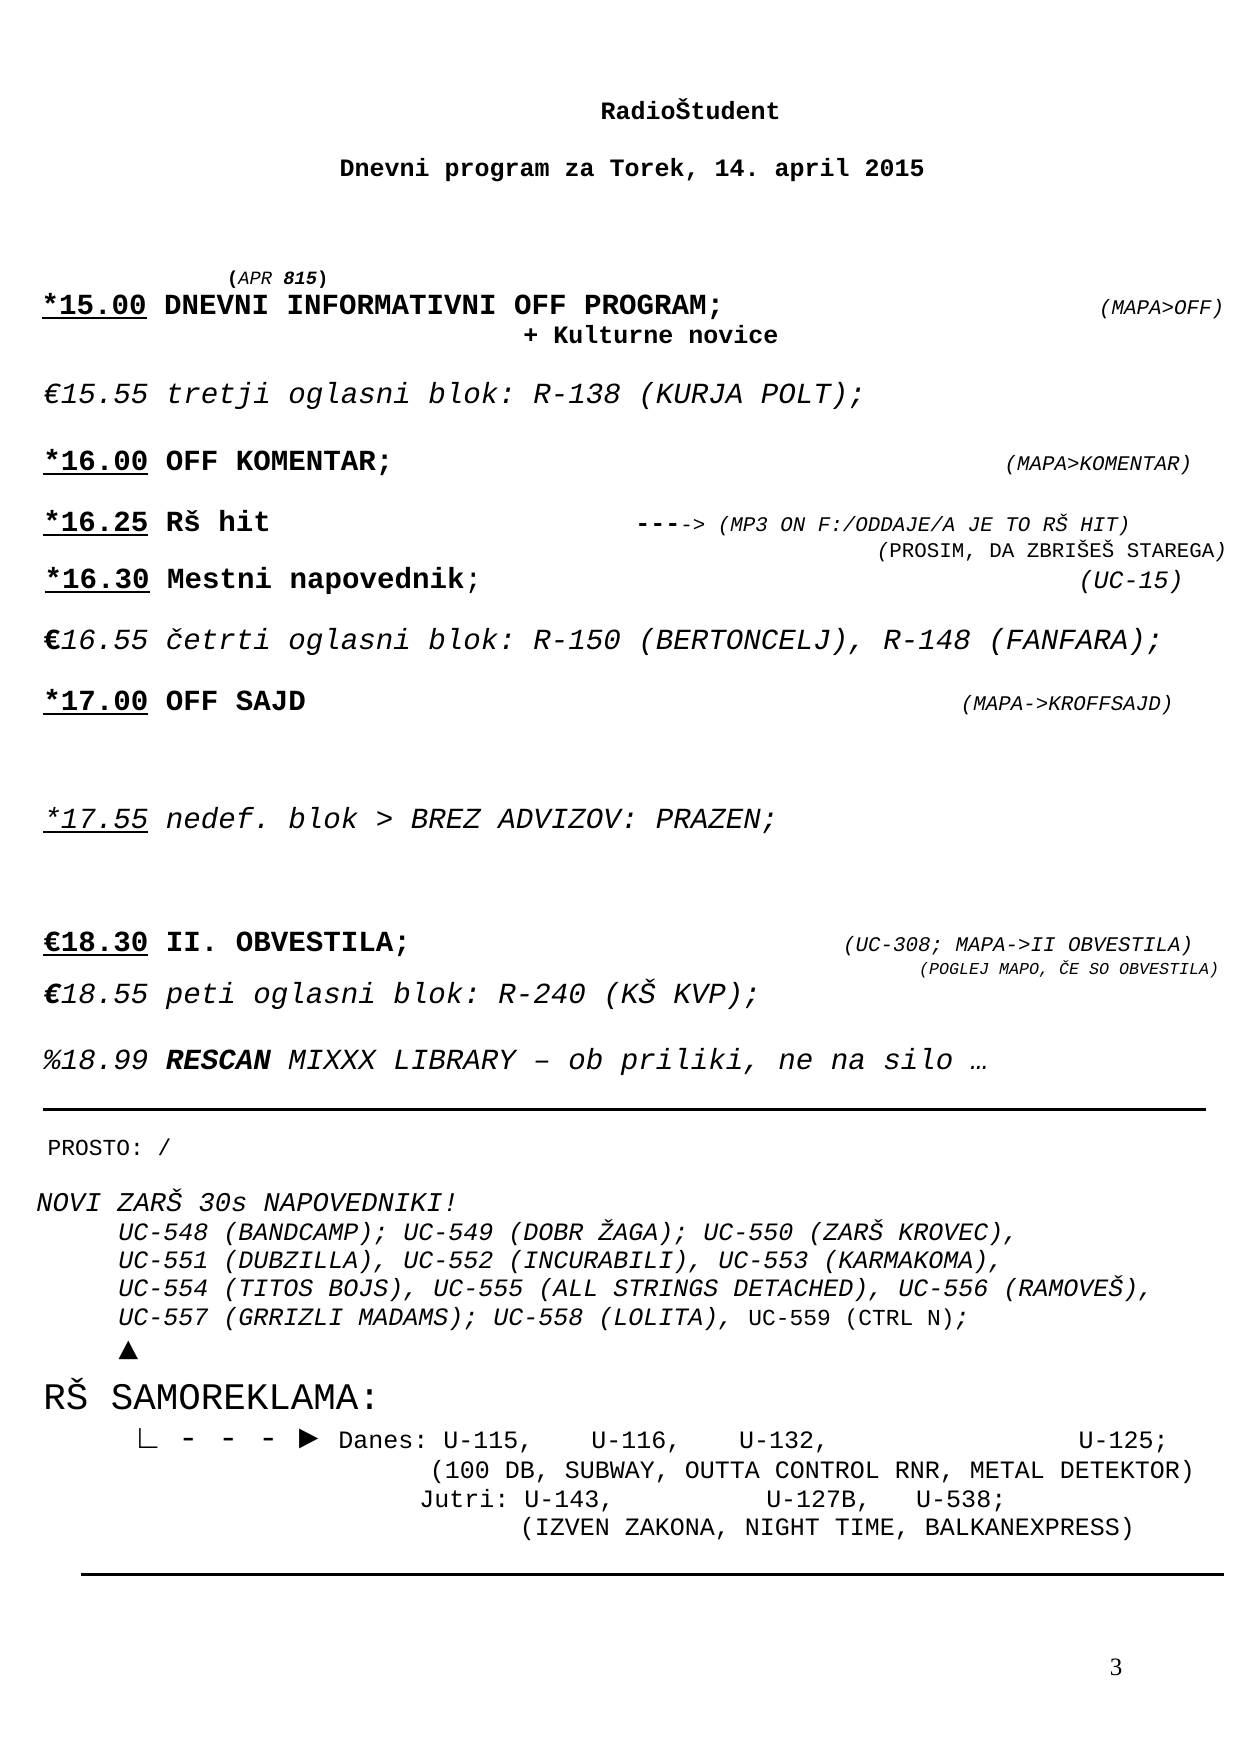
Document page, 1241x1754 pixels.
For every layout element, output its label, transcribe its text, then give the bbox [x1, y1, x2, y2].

text *16.00 OFF KOMENTAR; (MAPA>KOMENTAR) [43, 446, 1206, 479]
text Jutri: U-143, U-127B, U-538; [81, 1486, 1224, 1515]
text €18.55 peti oglasni blok: R-240 (KŠ KVP); [43, 979, 1206, 1012]
text RadioŠtudent [118, 99, 1240, 127]
text (POGLEJ MAPO, ČE SO OBVESTILA) [45, 960, 1219, 979]
text (IZVEN ZAKONA, NIGHT TIME, BALKANEXPRESS) [81, 1515, 1224, 1543]
text NOVI ZARŠ 30s NAPOVEDNIKI! [20, 1188, 1209, 1219]
text UC-557 (GRRIZLI MADAMS); UC-558 (LOLITA), UC-559 (CTRL N); [118, 1304, 1230, 1332]
text Dnevni program za Torek, 14. april 2015 [45, 155, 1219, 184]
text UC-548 (BANDCAMP); UC-549 (DOBR ŽAGA); UC-550 (ZARŠ KROVEC), [118, 1219, 1230, 1247]
text *16.30 Mestni napovednik; (UC-15) [43, 564, 1206, 597]
text (100 DB, SUBWAY, OUTTA CONTROL RNR, METAL DETEKTOR) [81, 1458, 1224, 1486]
text (APR 815) [62, 269, 1224, 290]
text + Kulturne novice [118, 323, 1206, 351]
text (PROSIM, DA ZBRIŠEŠ STAREGA) [59, 540, 1227, 564]
text *16.25 Rš hit ----> (MP3 ON F:/ODDAJE/A JE TO RŠ HIT) [43, 507, 1206, 540]
text €18.30 II. OBVESTILA; (UC-308; MAPA->II OBVESTILA) [43, 927, 1206, 960]
text *17.00 OFF SAJD (MAPA->KROFFSAJD) [43, 686, 1206, 719]
text UC-554 (TITOS BOJS), UC-555 (ALL STRINGS DETACHED), UC-556 (RAMOVEŠ), [118, 1276, 1230, 1304]
text UC-551 (DUBZILLA), UC-552 (INCURABILI), UC-553 (KARMAKOMA), [118, 1247, 1230, 1276]
text %18.99 RESCAN MIXXX LIBRARY – ob priliki, ne na silo … [43, 1045, 1206, 1078]
text €16.55 četrti oglasni blok: R-150 (BERTONCELJ), R-148 (FANFARA); [43, 625, 1206, 658]
text RŠ SAMOREKLAMA: [43, 1378, 1144, 1420]
text ∟ - - - ► Danes: U-115, U-116, U-132, U-125; [118, 1420, 1171, 1458]
text *15.00 DNEVNI INFORMATIVNI OFF PROGRAM; (MAPA>OFF) [41, 290, 1227, 323]
text ▲ [118, 1332, 1209, 1370]
text *17.55 nedef. blok > BREZ ADVIZOV: PRAZEN; [43, 804, 1206, 837]
text PROSTO: / [47, 1137, 1209, 1162]
text €15.55 tretji oglasni blok: R-138 (KURJA POLT); [43, 380, 1206, 413]
